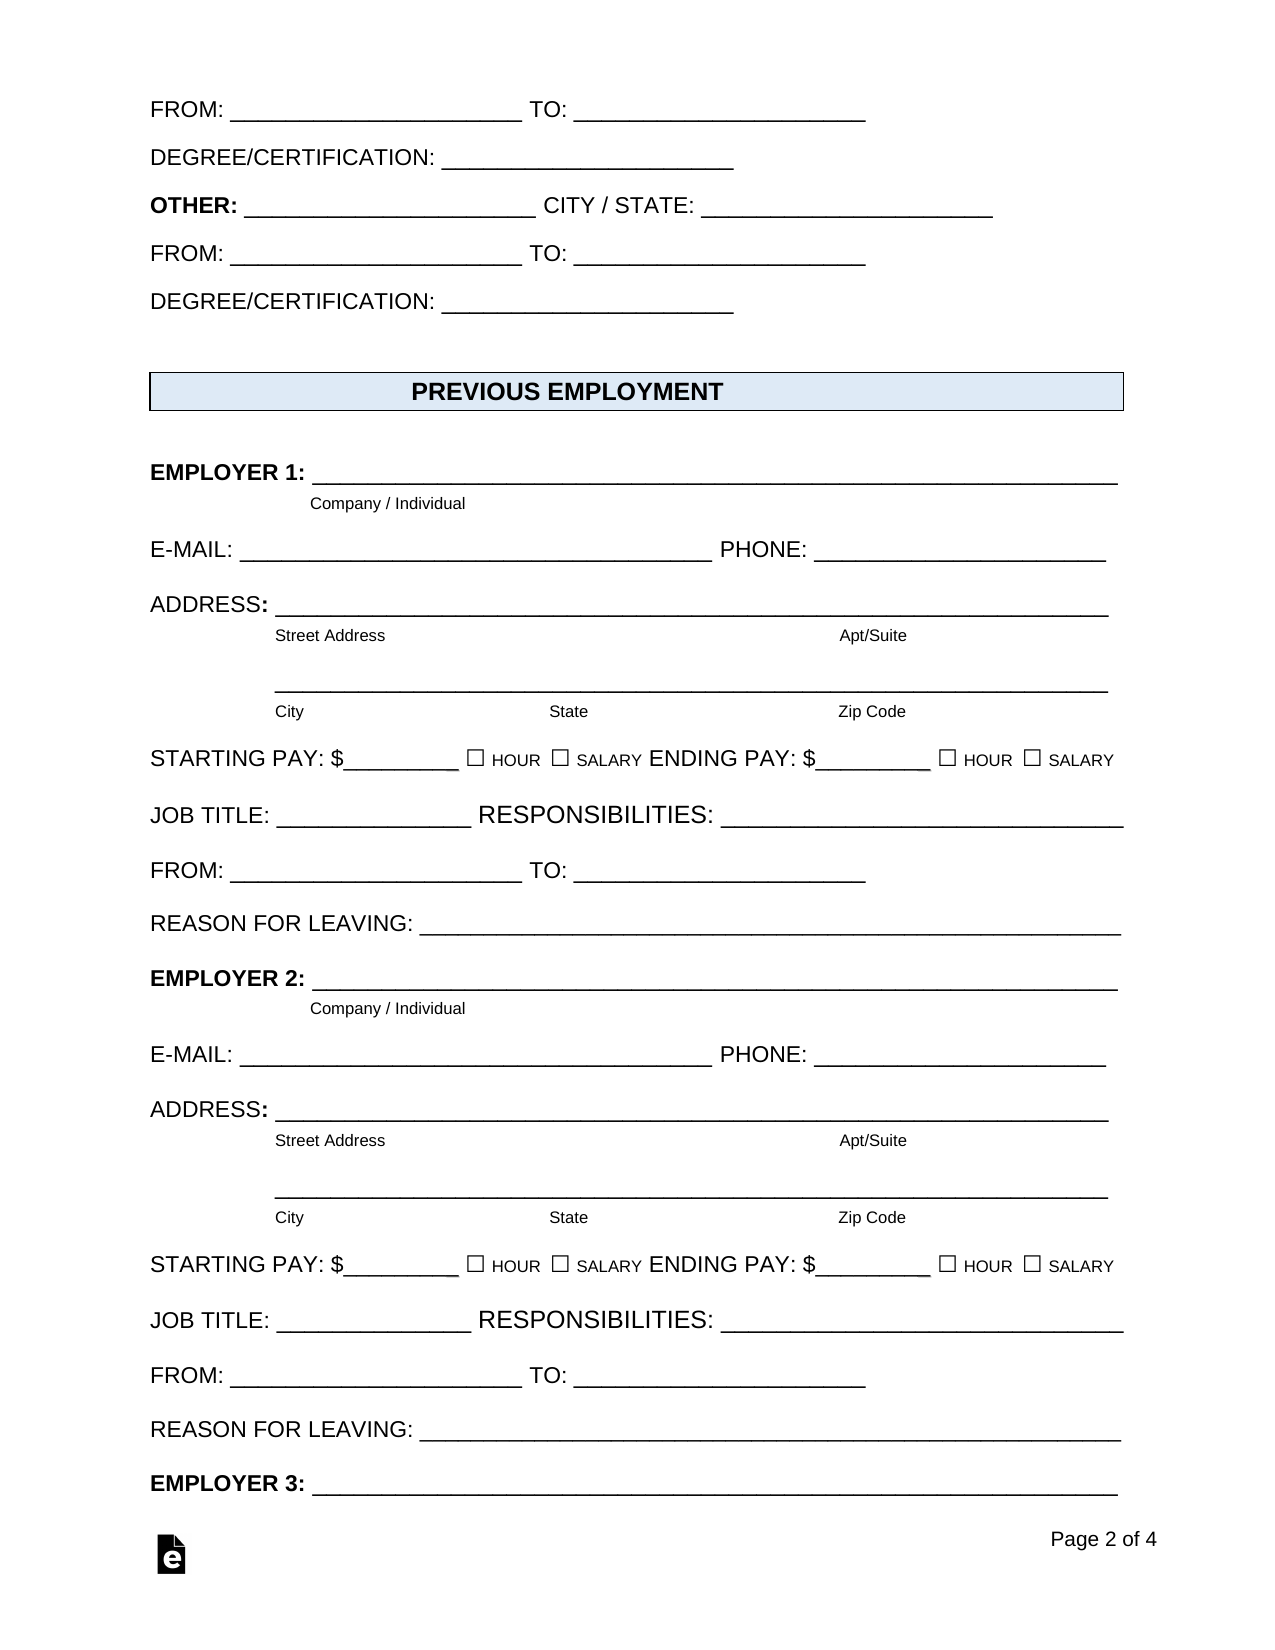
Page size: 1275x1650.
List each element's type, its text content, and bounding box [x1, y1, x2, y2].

text OTHER: _____________________ CITY / STATE: _____________________ [150, 190, 1125, 219]
text E-MAIL: __________________________________ PHONE: _____________________ [150, 534, 1125, 562]
text EMPLOYER 2: __________________________________________________________ [150, 963, 1125, 991]
text Street Address Apt/Suite [150, 1123, 1125, 1152]
text Company / Individual [150, 991, 1125, 1020]
text ADDRESS: ____________________________________________________________ [150, 589, 1125, 617]
text City State Zip Code [150, 694, 1125, 723]
text FROM: _____________________ TO: _____________________ [150, 855, 1125, 883]
text REASON FOR LEAVING: _______________________________________________________ [150, 910, 1125, 936]
text EMPLOYER 3: __________________________________________________________ [150, 1468, 1125, 1497]
text JOB TITLE: ______________ RESPONSIBILITIES: _____________________________ [150, 1305, 1125, 1334]
text Street Address Apt/Suite [150, 617, 1125, 646]
text FROM: _____________________ TO: _____________________ [150, 94, 1125, 123]
text ADDRESS: ____________________________________________________________ [150, 1094, 1125, 1123]
text Company / Individual [150, 486, 1125, 514]
text STARTING PAY: $_________ ☐ HOUR ☐ SALARY ENDING PAY: $_________ ☐ HOUR ☐ SALARY [150, 742, 1125, 773]
text JOB TITLE: ______________ RESPONSIBILITIES: _____________________________ [150, 800, 1125, 828]
text FROM: _____________________ TO: _____________________ [150, 1360, 1125, 1389]
text DEGREE/CERTIFICATION: _____________________ [150, 142, 1125, 171]
text ____________________________________________________________ [150, 665, 1125, 694]
text STARTING PAY: $_________ ☐ HOUR ☐ SALARY ENDING PAY: $_________ ☐ HOUR ☐ SALARY [150, 1248, 1125, 1279]
text ____________________________________________________________ [150, 1171, 1125, 1200]
text DEGREE/CERTIFICATION: _____________________ [150, 286, 1125, 314]
text FROM: _____________________ TO: _____________________ [150, 238, 1125, 267]
text EMPLOYER 1: __________________________________________________________ [150, 457, 1125, 486]
text E-MAIL: __________________________________ PHONE: _____________________ [150, 1039, 1125, 1068]
text REASON FOR LEAVING: _______________________________________________________ [150, 1416, 1125, 1442]
table_header PREVIOUS EMPLOYMENT [151, 373, 1123, 410]
text City State Zip Code [150, 1200, 1125, 1228]
